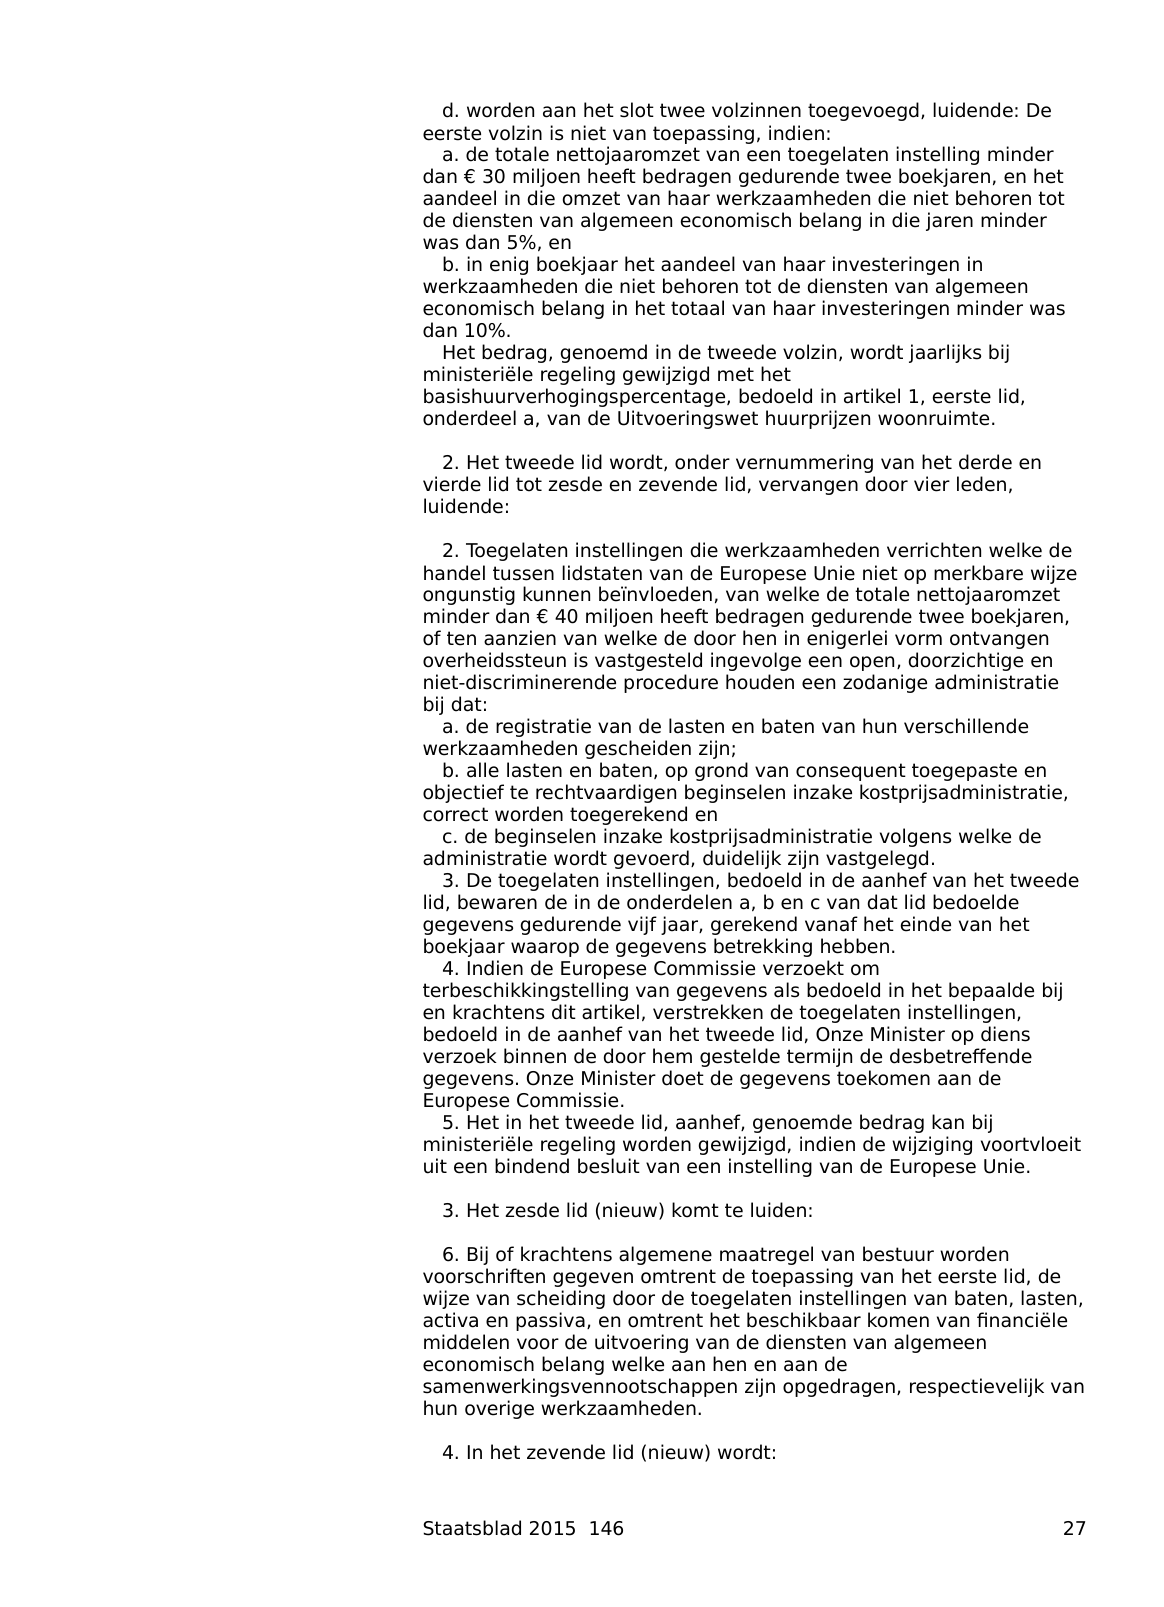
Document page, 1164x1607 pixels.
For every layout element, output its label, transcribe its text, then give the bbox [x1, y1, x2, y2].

text 6. Bij of krachtens algemene maatregel van bestuur worden voorschriften gegeven omtrent de toepassing van het eerste lid, de wijze van scheiding door de toegelaten instellingen van baten, lasten, activa en passiva, en omtrent het beschikbaar komen van financiële middelen voor de uitvoering van de diensten van algemeen economisch belang welke aan hen en aan de samenwerkingsvennootschappen zijn opgedragen, respectievelijk van hun overige werkzaamheden. [422, 1244, 1087, 1420]
text c. de beginselen inzake kostprijsadministratie volgens welke de administratie wordt gevoerd, duidelijk zijn vastgelegd. [422, 826, 1087, 870]
text a. de totale nettojaaromzet van een toegelaten instelling minder dan € 30 miljoen heeft bedragen gedurende twee boekjaren, en het aandeel in die omzet van haar werkzaamheden die niet behoren tot de diensten van algemeen economisch belang in die jaren minder was dan 5%, en [422, 144, 1087, 254]
text 5. Het in het tweede lid, aanhef, genoemde bedrag kan bij ministeriële regeling worden gewijzigd, indien de wijziging voortvloeit uit een bindend besluit van een instelling van de Europese Unie. [422, 1112, 1087, 1178]
text a. de registratie van de lasten en baten van hun verschillende werkzaamheden gescheiden zijn; [422, 716, 1087, 760]
text 3. De toegelaten instellingen, bedoeld in de aanhef van het tweede lid, bewaren de in de onderdelen a, b en c van dat lid bedoelde gegevens gedurende vijf jaar, gerekend vanaf het einde van het boekjaar waarop de gegevens betrekking hebben. [422, 870, 1087, 958]
text 4. Indien de Europese Commissie verzoekt om terbeschikkingstelling van gegevens als bedoeld in het bepaalde bij en krachtens dit artikel, verstrekken de toegelaten instellingen, bedoeld in de aanhef van het tweede lid, Onze Minister op diens verzoek binnen de door hem gestelde termijn de desbetreffende gegevens. Onze Minister doet de gegevens toekomen aan de Europese Commissie. [422, 958, 1087, 1112]
text d. worden aan het slot twee volzinnen toegevoegd, luidende: De eerste volzin is niet van toepassing, indien: [422, 100, 1087, 144]
text b. alle lasten en baten, op grond van consequent toegepaste en objectief te rechtvaardigen beginselen inzake kostprijsadministratie, correct worden toegerekend en [422, 760, 1087, 826]
text 3. Het zesde lid (nieuw) komt te luiden: [422, 1200, 1087, 1222]
text Het bedrag, genoemd in de tweede volzin, wordt jaarlijks bij ministeriële regeling gewijzigd met het basishuurverhogingspercentage, bedoeld in artikel 1, eerste lid, onderdeel a, van de Uitvoeringswet huurprijzen woonruimte. [422, 342, 1087, 430]
text 2. Toegelaten instellingen die werkzaamheden verrichten welke de handel tussen lidstaten van de Europese Unie niet op merkbare wijze ongunstig kunnen beïnvloeden, van welke de totale nettojaaromzet minder dan € 40 miljoen heeft bedragen gedurende twee boekjaren, of ten aanzien van welke de door hen in enigerlei vorm ontvangen overheidssteun is vastgesteld ingevolge een open, doorzichtige en niet-discriminerende procedure houden een zodanige administratie bij dat: [422, 540, 1087, 716]
text 2. Het tweede lid wordt, onder vernummering van het derde en vierde lid tot zesde en zevende lid, vervangen door vier leden, luidende: [422, 452, 1087, 518]
text 4. In het zevende lid (nieuw) wordt: [422, 1442, 1087, 1464]
text b. in enig boekjaar het aandeel van haar investeringen in werkzaamheden die niet behoren tot de diensten van algemeen economisch belang in het totaal van haar investeringen minder was dan 10%. [422, 254, 1087, 342]
